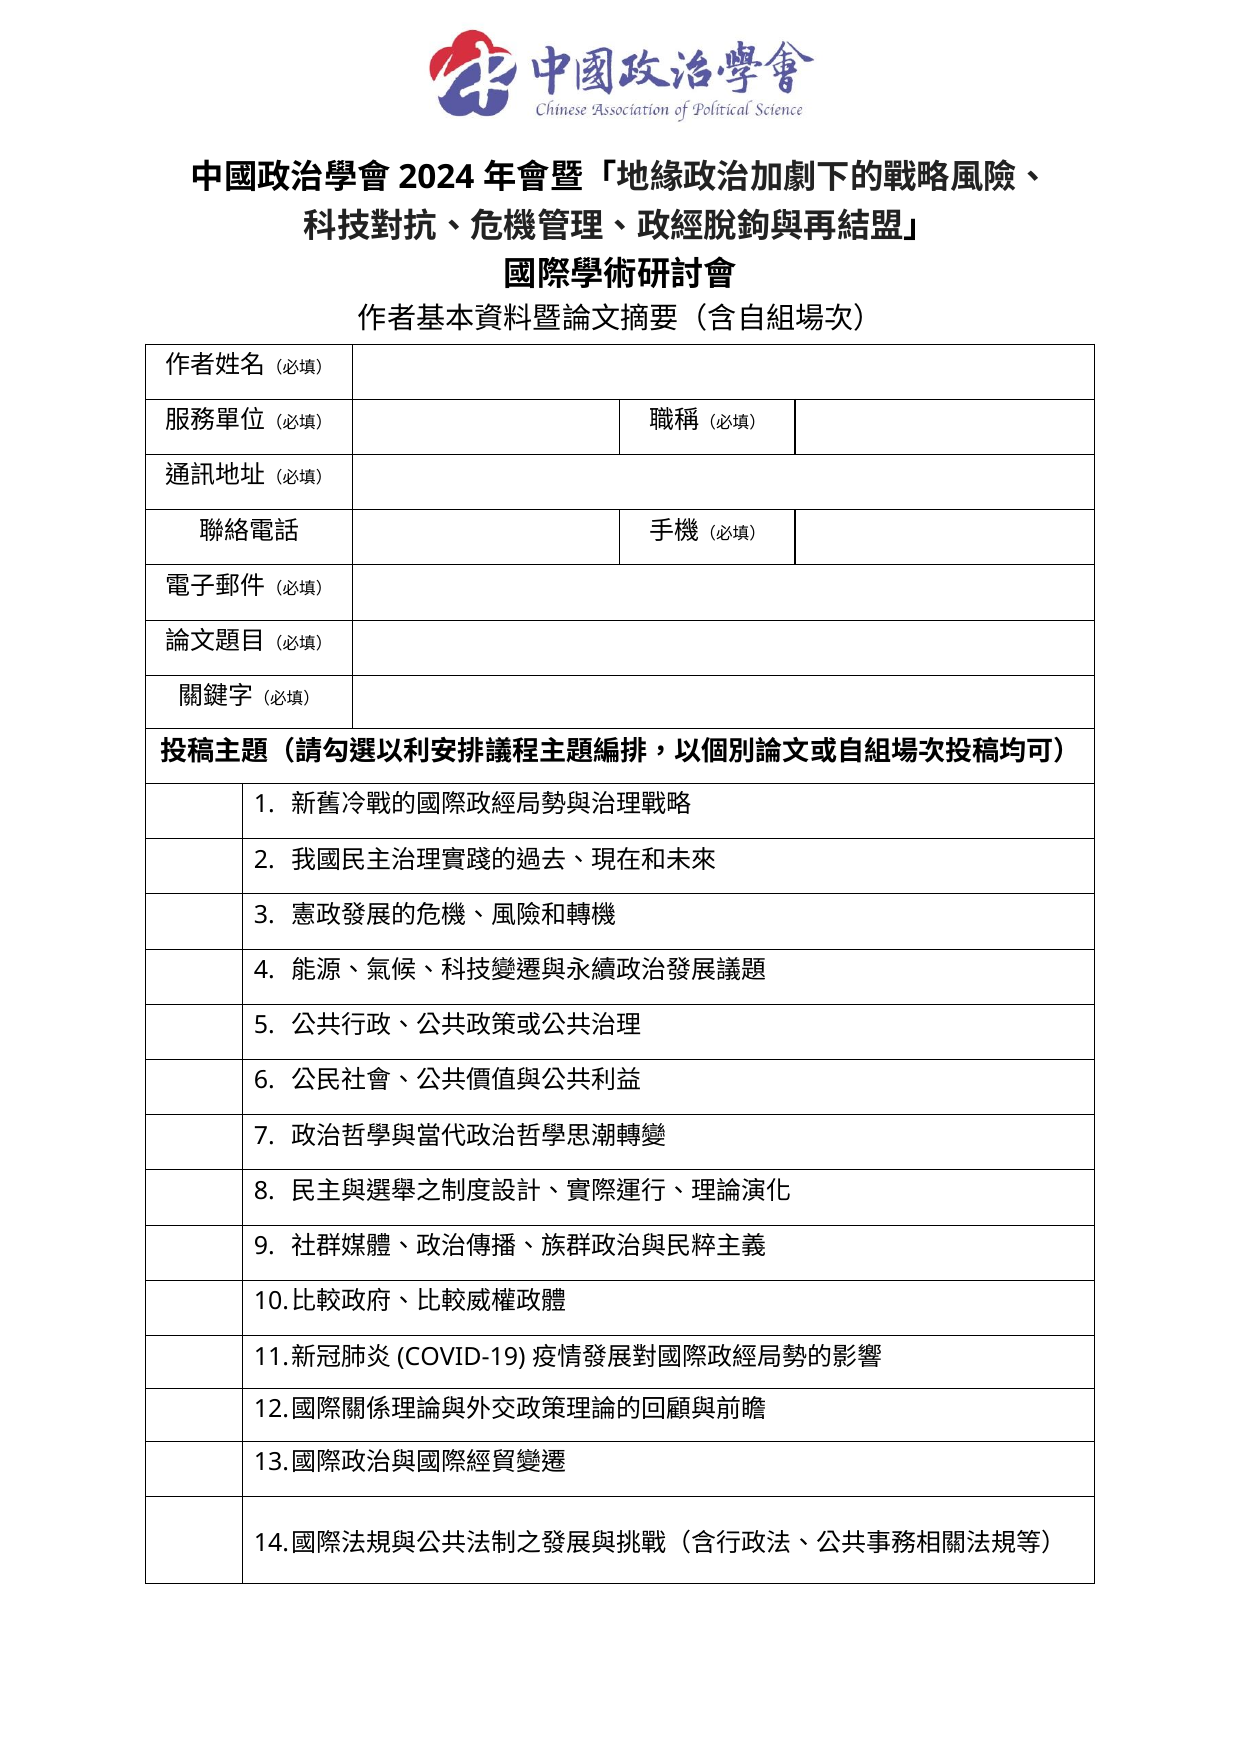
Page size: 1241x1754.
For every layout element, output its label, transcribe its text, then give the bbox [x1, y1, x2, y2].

table_header 作者姓名（必填） [146, 345, 352, 399]
table_cell 投稿主題（請勾選以利安排議程主題編排，以個別論文或自組場次投稿均可） [146, 729, 1094, 783]
table_cell [353, 455, 1094, 509]
table_cell [146, 950, 242, 1004]
table_cell [146, 784, 242, 838]
table_cell 能源、氣候、科技變遷與永續政治發展議題 [243, 950, 1094, 1004]
table_cell 民主與選舉之制度設計、實際運行、理論演化 [243, 1170, 1094, 1224]
table_cell [146, 1226, 242, 1280]
table_cell 新舊冷戰的國際政經局勢與治理戰略 [243, 784, 1094, 838]
table_cell 國際關係理論與外交政策理論的回顧與前瞻 [243, 1389, 1094, 1441]
table_cell 新冠肺炎 (COVID-19) 疫情發展對國際政經局勢的影響 [243, 1336, 1094, 1388]
table_cell 社群媒體、政治傳播、族群政治與民粹主義 [243, 1226, 1094, 1280]
table_cell 服務單位（必填） [146, 400, 352, 454]
table_cell [353, 565, 1094, 619]
table_cell [146, 1170, 242, 1224]
table_cell 手機（必填） [620, 510, 794, 564]
table_cell 公共行政、公共政策或公共治理 [243, 1005, 1094, 1059]
table_cell [353, 621, 1094, 675]
table_cell [353, 676, 1094, 728]
table_cell 聯絡電話 [146, 510, 352, 564]
table_cell [146, 1115, 242, 1169]
picture [407, 3, 832, 148]
table_cell 憲政發展的危機、風險和轉機 [243, 894, 1094, 948]
table_cell 電子郵件（必填） [146, 565, 352, 619]
table_cell [146, 1281, 242, 1335]
table_cell [353, 400, 619, 454]
table_cell 通訊地址（必填） [146, 455, 352, 509]
text 中國政治學會 2024 年會暨「地緣政治加劇下的戰略風險、科技對抗、危機管理、政經脫鉤與再結盟」 [187, 150, 1053, 247]
table_cell 國際政治與國際經貿變遷 [243, 1442, 1094, 1496]
table_cell [796, 510, 1094, 564]
table_cell 比較政府、比較威權政體 [243, 1281, 1094, 1335]
table_cell [796, 400, 1094, 454]
text 作者基本資料暨論文摘要（含自組場次） [187, 295, 1053, 337]
table_cell 論文題目（必填） [146, 621, 352, 675]
table_cell [146, 1060, 242, 1114]
table_cell 公民社會、公共價值與公共利益 [243, 1060, 1094, 1114]
table_cell [146, 894, 242, 948]
table_cell [146, 1336, 242, 1388]
table_cell [146, 839, 242, 893]
table_cell [146, 1497, 242, 1583]
table_cell [146, 1389, 242, 1441]
table_cell 我國民主治理實踐的過去、現在和未來 [243, 839, 1094, 893]
table_cell [146, 1442, 242, 1496]
table_cell [353, 510, 619, 564]
table_cell [146, 1005, 242, 1059]
table_cell 國際法規與公共法制之發展與挑戰（含行政法、公共事務相關法規等） [243, 1497, 1094, 1583]
table_header [353, 345, 1094, 399]
table_cell 職稱（必填） [620, 400, 794, 454]
table_cell 政治哲學與當代政治哲學思潮轉變 [243, 1115, 1094, 1169]
table_cell 關鍵字（必填） [146, 676, 352, 728]
text 國際學術研討會 [187, 247, 1053, 295]
